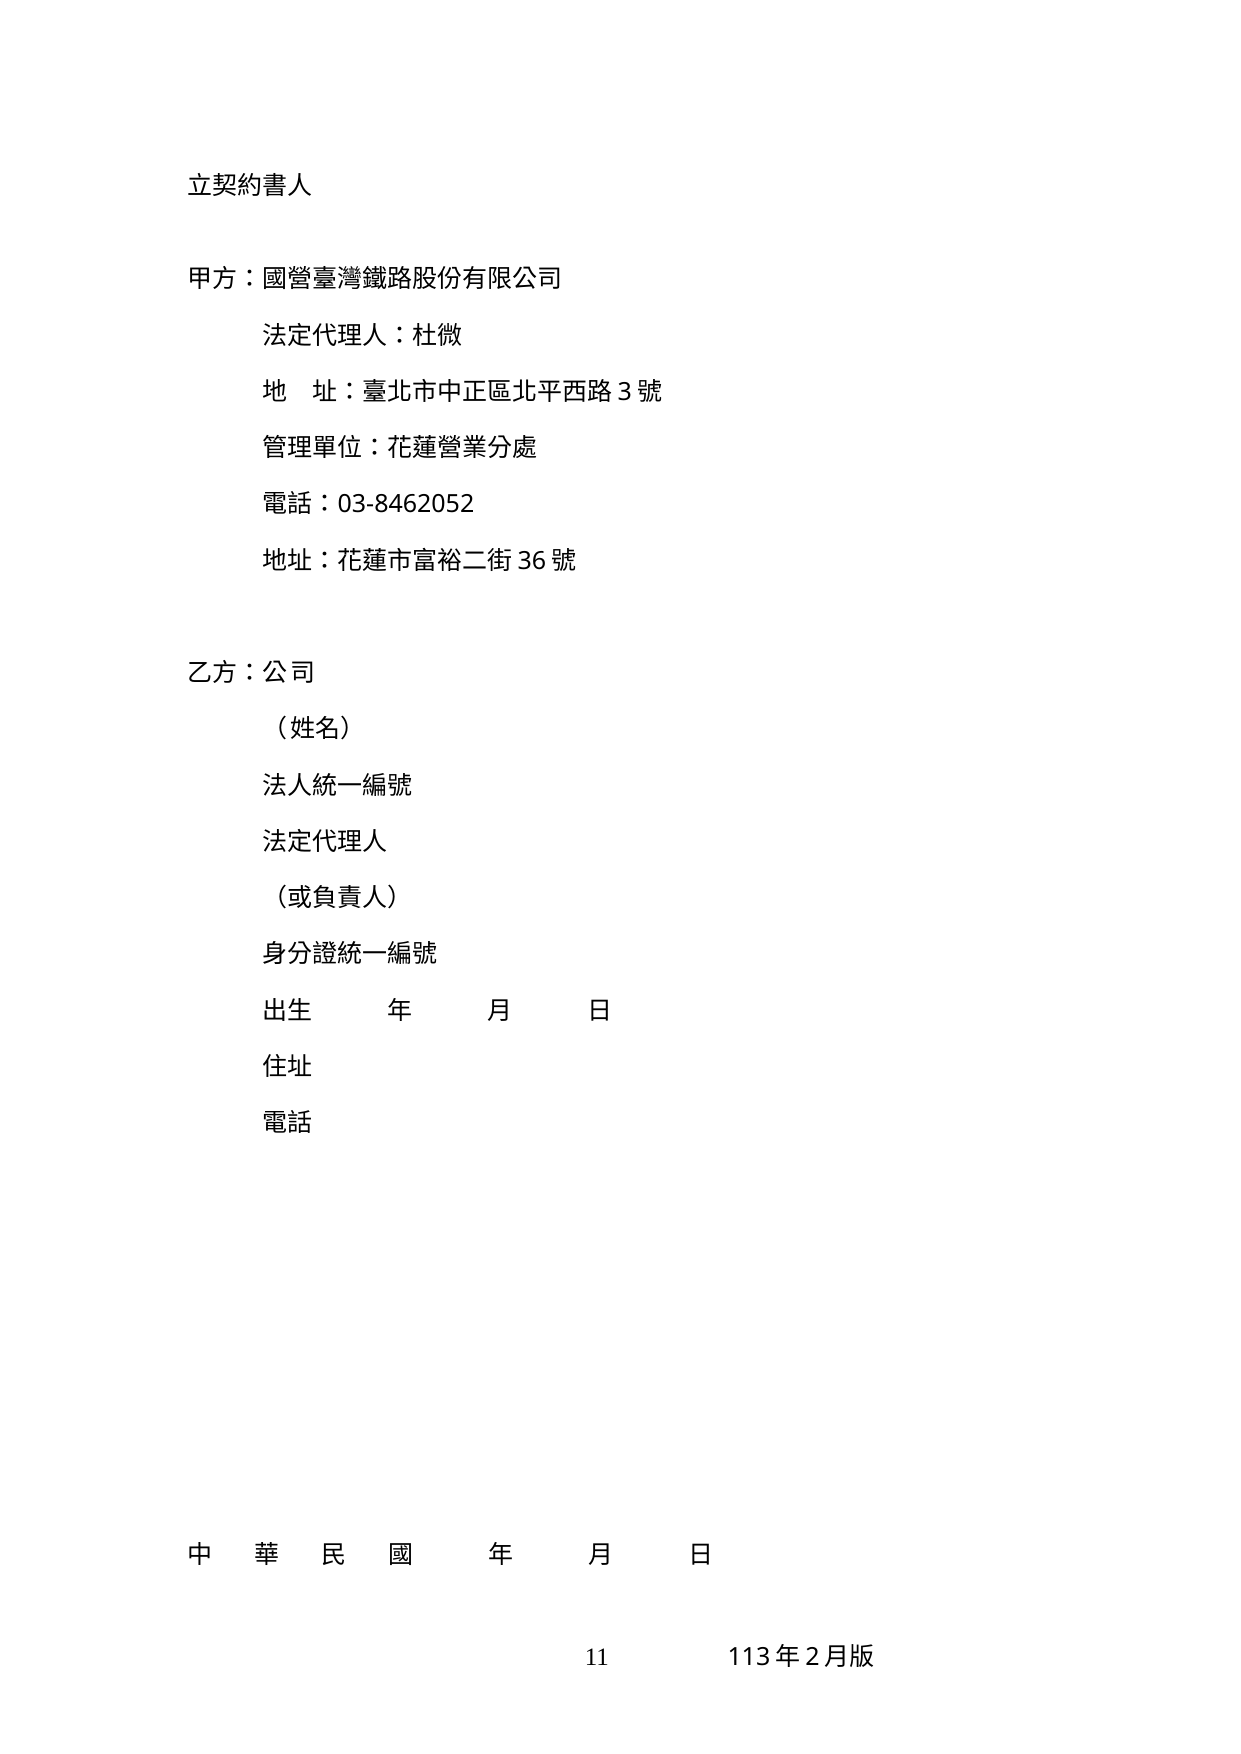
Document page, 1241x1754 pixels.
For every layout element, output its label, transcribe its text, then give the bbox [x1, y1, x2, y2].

text 管理單位：花蓮營業分處 [262, 427, 1053, 464]
text 法定代理人 [262, 821, 1053, 858]
text 立契約書人 [187, 164, 1053, 202]
text 身分證統一編號 [262, 933, 1053, 971]
text 乙方：公司 [187, 652, 1053, 689]
text 地址：花蓮市富裕二街36號 [262, 539, 1053, 577]
text 法定代理人：杜微 [262, 314, 1053, 352]
text 法人統一編號 [262, 764, 1053, 802]
text 地 址：臺北市中正區北平西路3號 [262, 371, 1053, 408]
text 電話 [262, 1102, 1053, 1139]
text 電話：03-8462052 [262, 483, 1053, 521]
text 中 華 民 國 年 月 日 [187, 1533, 1092, 1571]
text 出生 年 月 日 [262, 989, 1053, 1027]
text （或負責人） [262, 877, 1053, 914]
text 住址 [262, 1046, 1053, 1083]
text （姓名） [262, 708, 1053, 746]
text 甲方：國營臺灣鐵路股份有限公司 [187, 258, 1053, 296]
